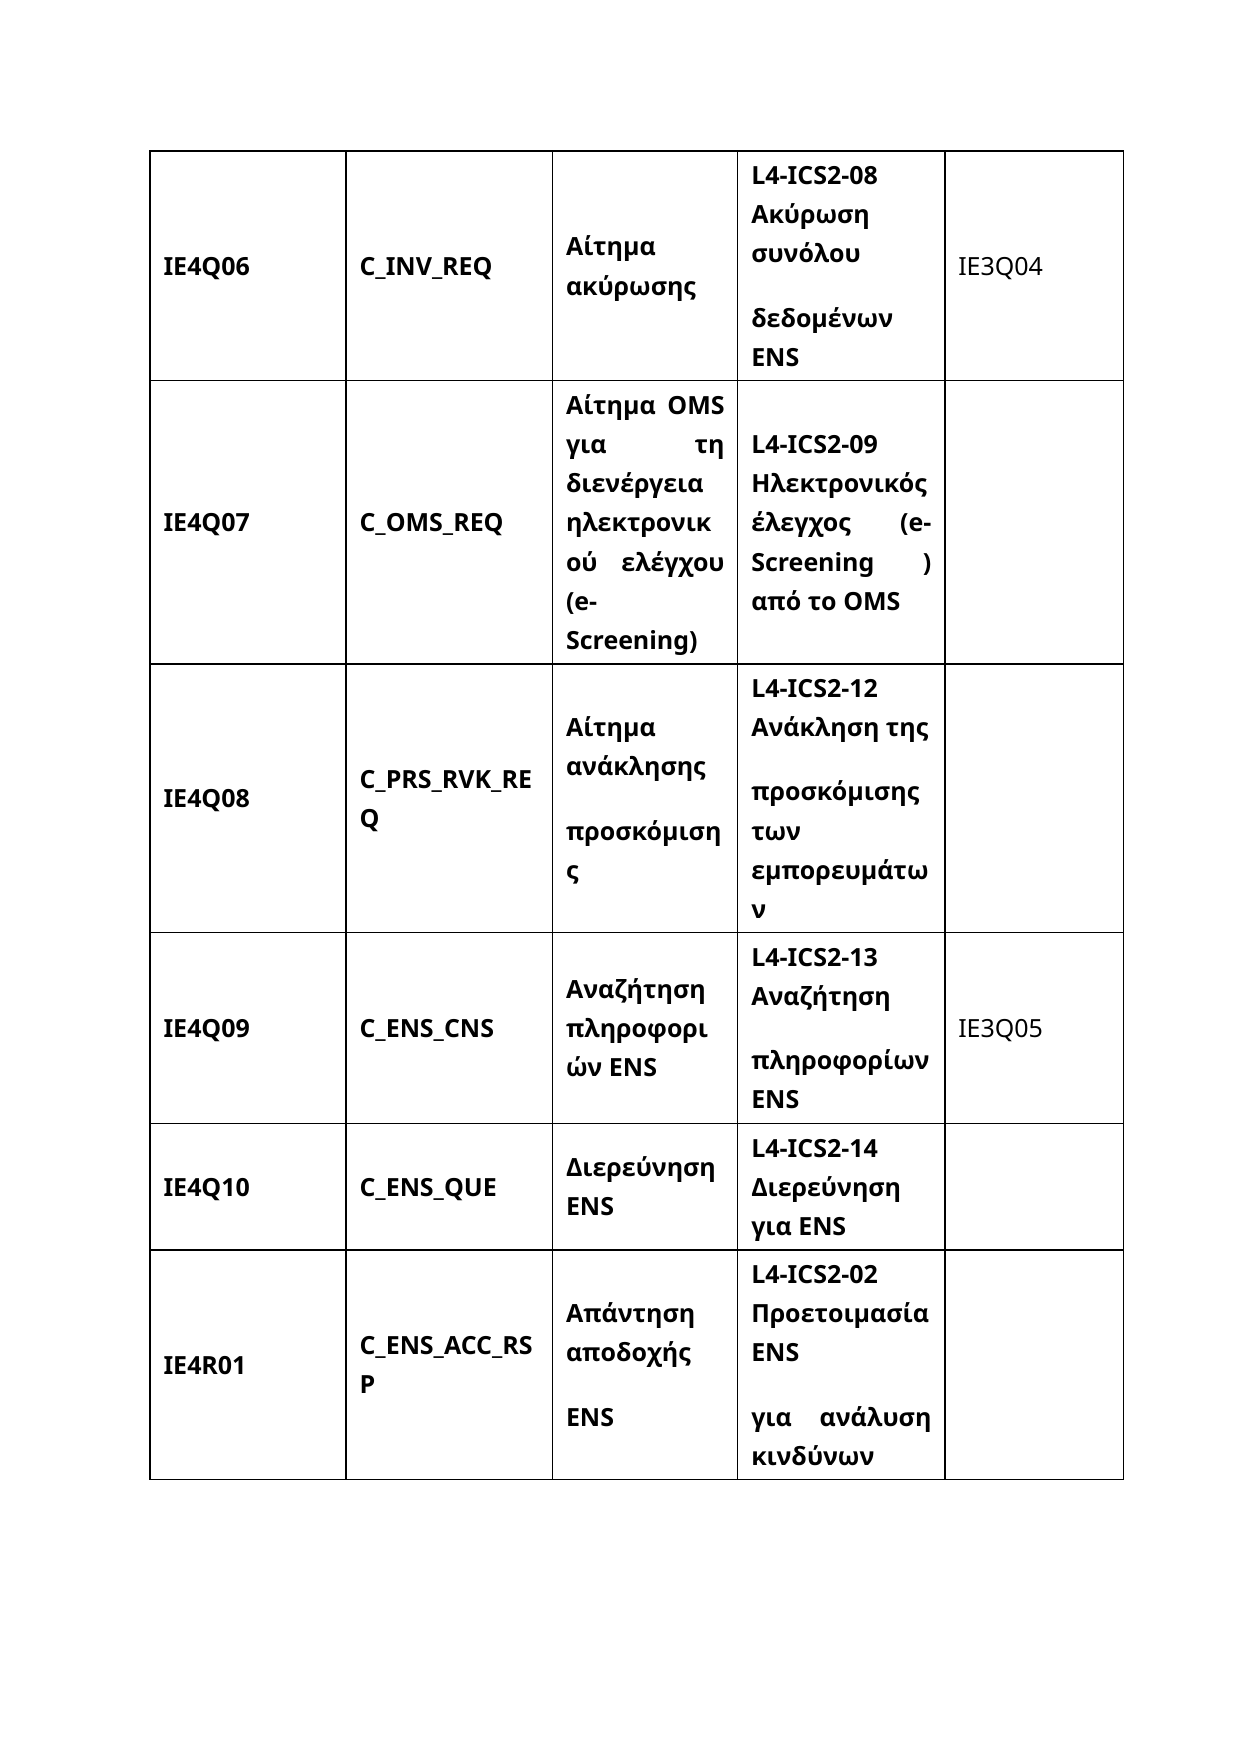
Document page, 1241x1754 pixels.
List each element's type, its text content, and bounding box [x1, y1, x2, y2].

table_cell IE4R01 [151, 1251, 345, 1479]
table_cell [946, 665, 1123, 932]
table_cell IE3Q04 [946, 152, 1123, 380]
table_cell Διερεύνηση ENS [553, 1124, 737, 1249]
table_cell L4-ICS2-08 Ακύρωση συνόλου δεδομένων ENS [738, 152, 944, 380]
table_cell L4-ICS2-02 Προετοιμασία ENS για ανάλυση κινδύνων [738, 1251, 944, 1479]
table_cell C_ENS_QUE [347, 1124, 552, 1249]
table_cell C_ENS_CNS [347, 933, 552, 1122]
table_cell IE4Q10 [151, 1124, 345, 1249]
table_cell Απάντηση αποδοχής ENS [553, 1251, 737, 1479]
table_cell C_PRS_RVK_REQ [347, 665, 552, 932]
table_cell [946, 381, 1123, 663]
table_cell IE4Q07 [151, 381, 345, 663]
table_cell Αναζήτηση πληροφοριών ENS [553, 933, 737, 1122]
table_cell C_ENS_ACC_RSP [347, 1251, 552, 1479]
table_cell L4-ICS2-12 Ανάκληση της προσκόμισης των εμπορευμάτων [738, 665, 944, 932]
table_cell L4-ICS2-14 Διερεύνηση για ENS [738, 1124, 944, 1249]
table_cell IE4Q06 [151, 152, 345, 380]
table_cell L4-ICS2-09 Ηλεκτρονικός έλεγχος (e-Screening ) από το OMS [738, 381, 944, 663]
table_cell C_INV_REQ [347, 152, 552, 380]
table_cell Αίτημα ακύρωσης [553, 152, 737, 380]
table_cell Αίτημα OMS για τη διενέργεια ηλεκτρονικού ελέγχου (e-Screening) [553, 381, 737, 663]
table_cell Αίτημα ανάκλησης προσκόμισης [553, 665, 737, 932]
table_cell [946, 1124, 1123, 1249]
table_cell [946, 1251, 1123, 1479]
table_cell L4-ICS2-13 Αναζήτηση πληροφορίων ENS [738, 933, 944, 1122]
table_cell IE4Q08 [151, 665, 345, 932]
table_cell IE3Q05 [946, 933, 1123, 1122]
table_cell IE4Q09 [151, 933, 345, 1122]
table_cell C_OMS_REQ [347, 381, 552, 663]
